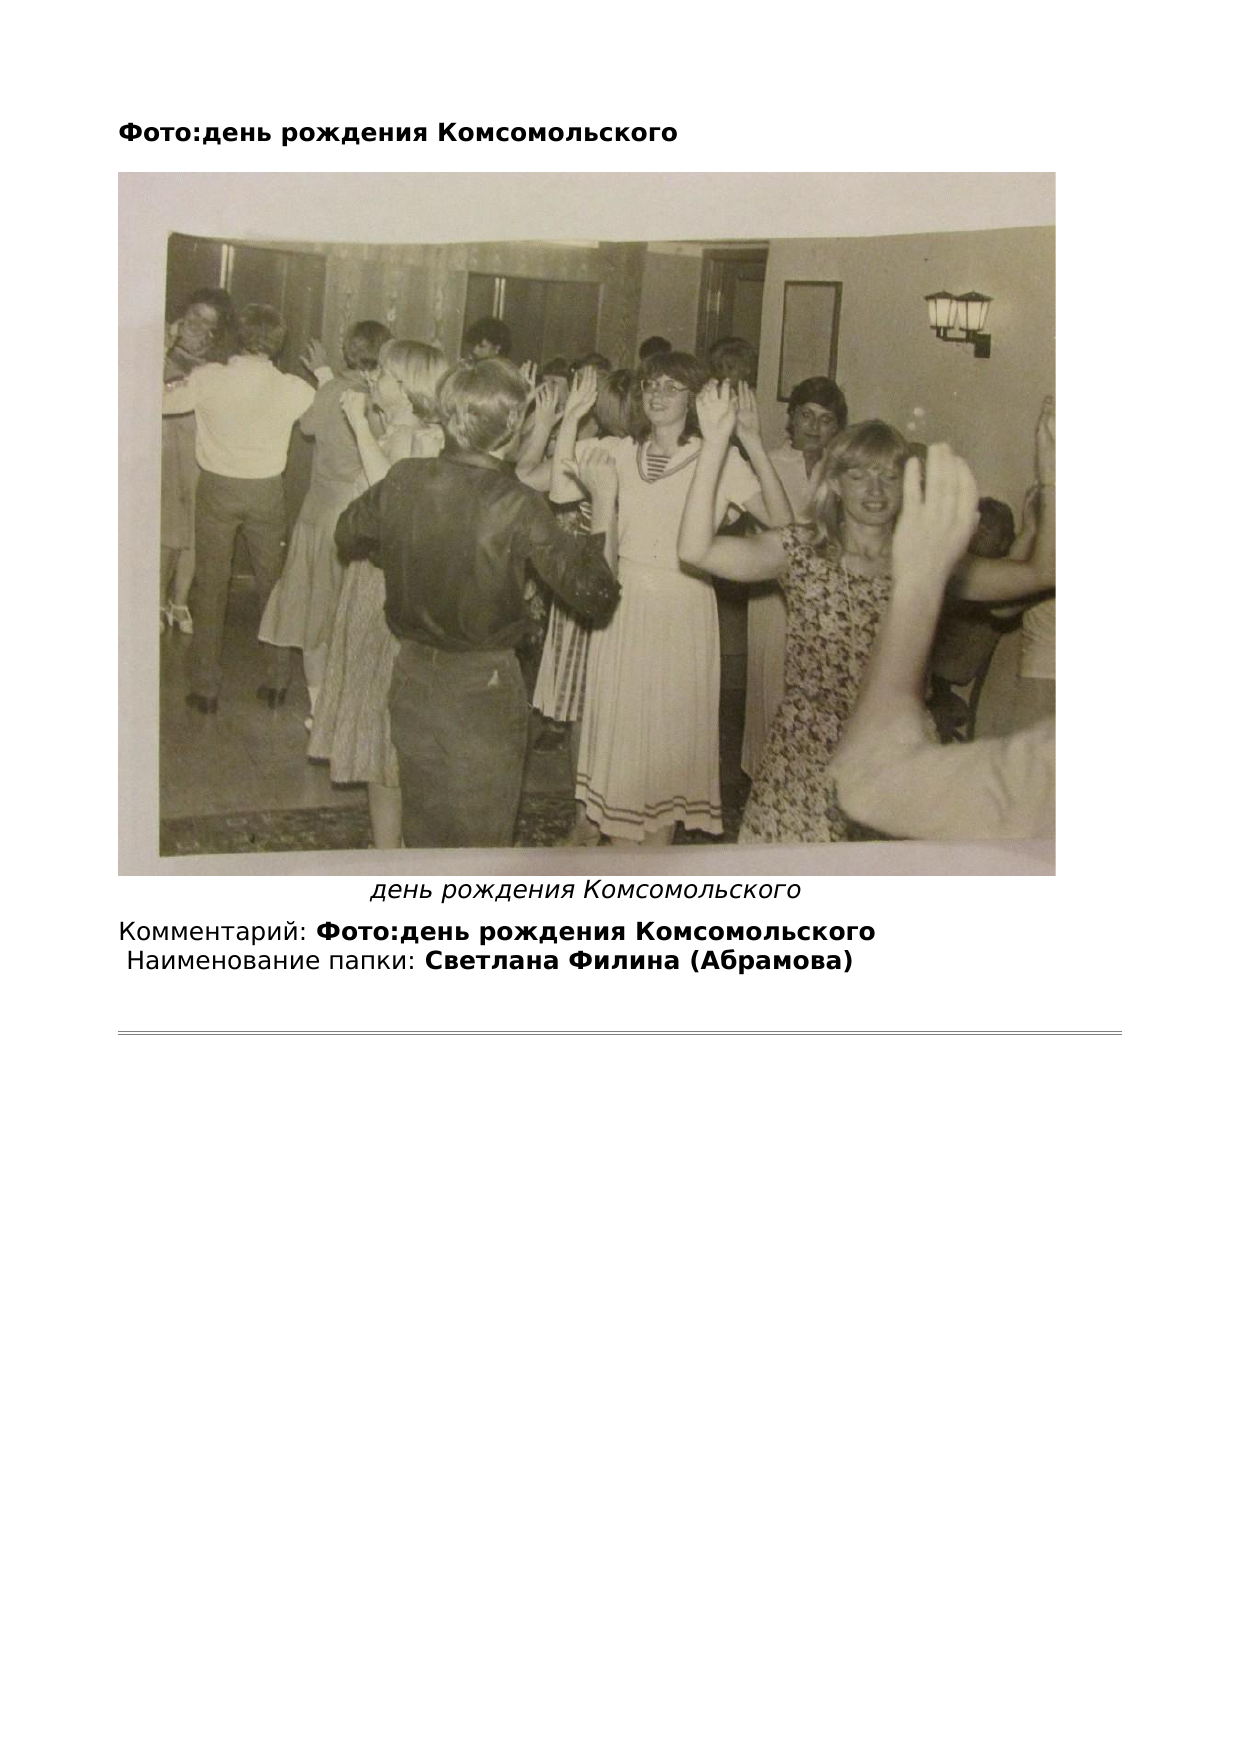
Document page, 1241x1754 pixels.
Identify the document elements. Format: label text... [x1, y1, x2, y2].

text день рождения Комсомольского [118, 876, 1056, 904]
subtitle Фото:день рождения Комсомольского [118, 118, 1122, 147]
text Комментарий: Фото:день рождения Комсомольского Наименование папки: Светлана Филина (Абрамова) [118, 917, 1122, 1004]
picture [118, 172, 1056, 876]
